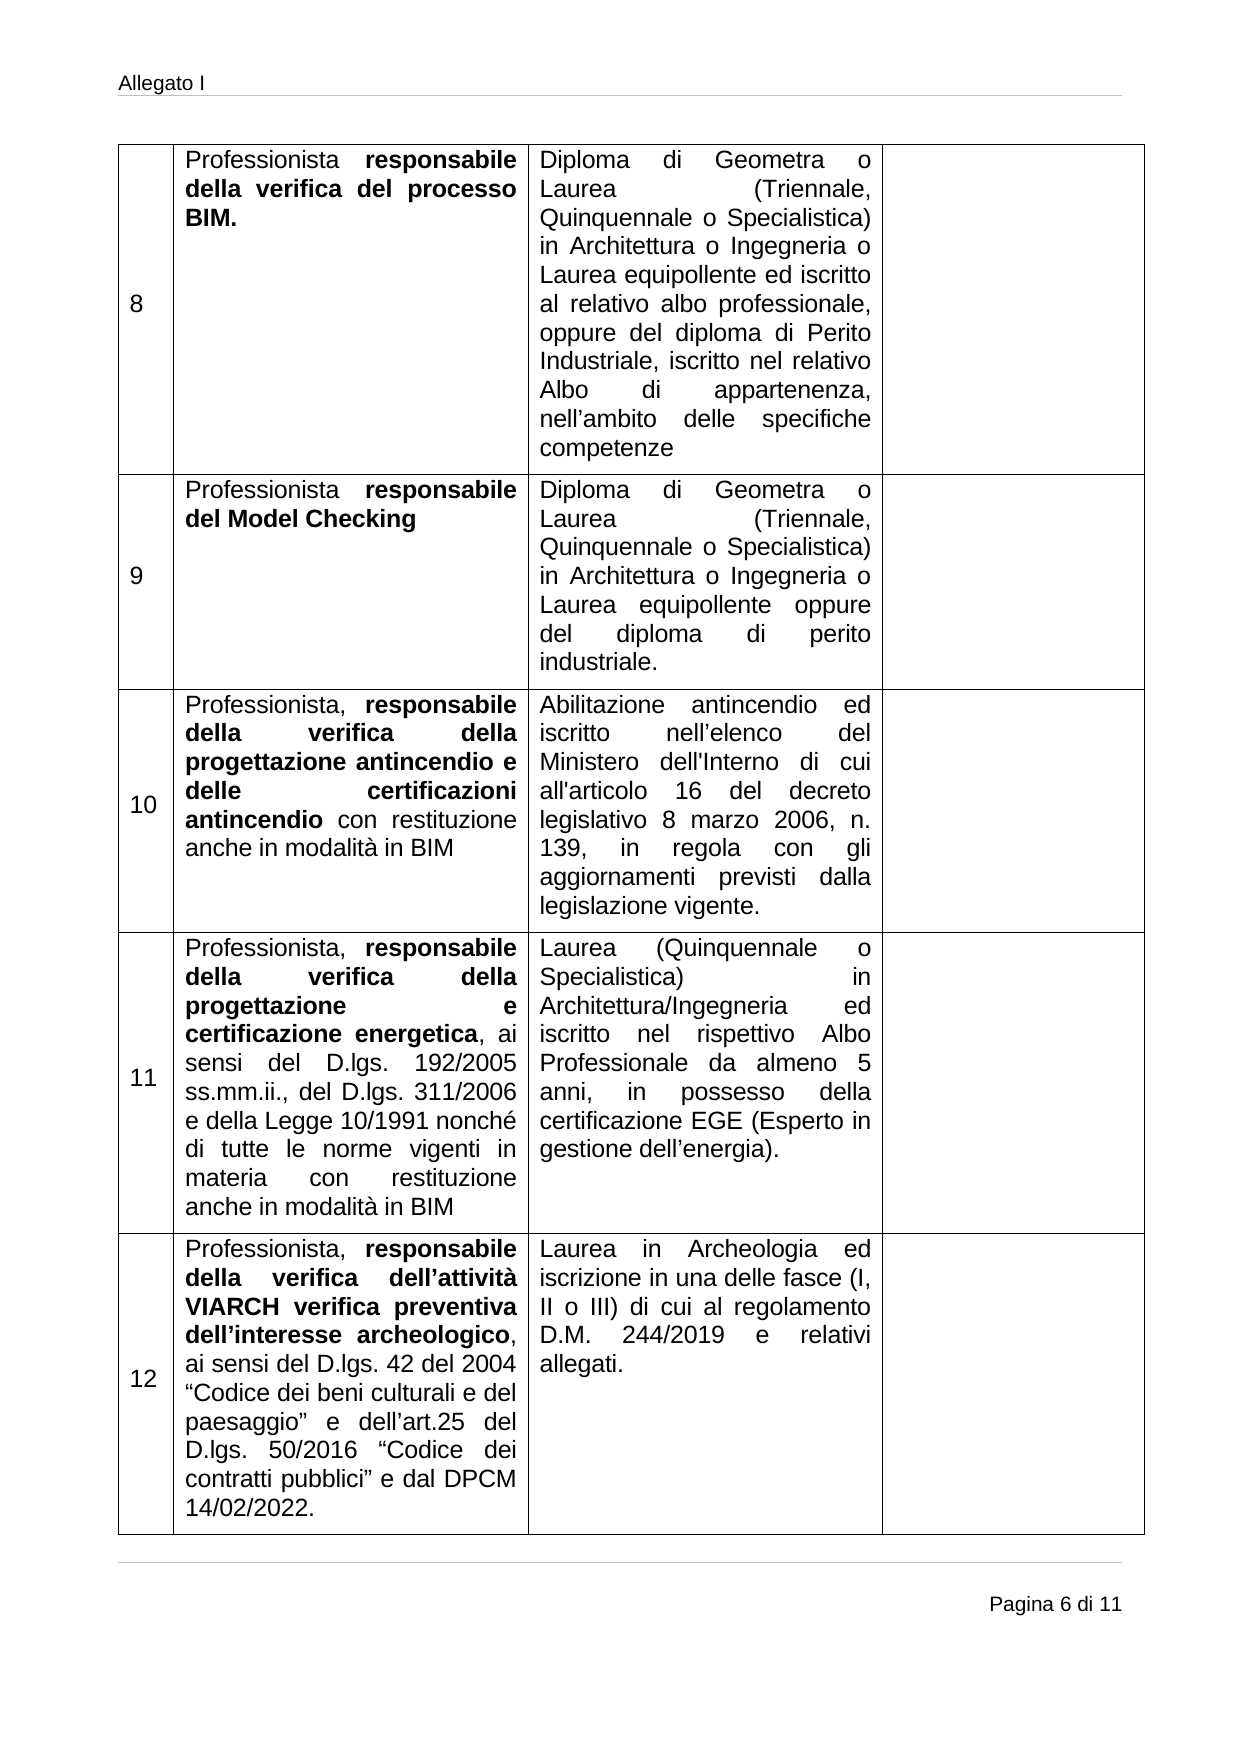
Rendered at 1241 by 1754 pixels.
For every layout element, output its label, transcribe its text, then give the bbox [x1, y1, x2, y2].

table_cell 9 [119, 475, 173, 689]
table_cell [883, 145, 1144, 474]
table_cell Laurea in Archeologia ed iscrizione in una delle fasce (I, II o III) di cui al regolamento D.M. 244/2019 e relativi allegati. [529, 1234, 882, 1534]
table_cell Professionista, responsabile della verifica della progettazione e certificazione energetica, ai sensi del D.lgs. 192/2005 ss.mm.ii., del D.lgs. 311/2006 e della Legge 10/1991 nonché di tutte le norme vigenti in materia con restituzione anche in modalità in BIM [174, 933, 528, 1233]
table_cell Laurea (Quinquennale o Specialistica) in Architettura/Ingegneria ed iscritto nel rispettivo Albo Professionale da almeno 5 anni, in possesso della certificazione EGE (Esperto in gestione dell’energia). [529, 933, 882, 1233]
table_cell [883, 933, 1144, 1233]
table_cell Professionista, responsabile della verifica dell’attività VIARCH verifica preventiva dell’interesse archeologico, ai sensi del D.lgs. 42 del 2004 “Codice dei beni culturali e del paesaggio” e dell’art.25 del D.lgs. 50/2016 “Codice dei contratti pubblici” e dal DPCM 14/02/2022. [174, 1234, 528, 1534]
table_cell Diploma di Geometra o Laurea (Triennale, Quinquennale o Specialistica) in Architettura o Ingegneria o Laurea equipollente ed iscritto al relativo albo professionale, oppure del diploma di Perito Industriale, iscritto nel relativo Albo di appartenenza, nell’ambito delle specifiche competenze [529, 145, 882, 474]
table_cell 8 [119, 145, 173, 474]
table_cell Diploma di Geometra o Laurea (Triennale, Quinquennale o Specialistica) in Architettura o Ingegneria o Laurea equipollente oppure del diploma di perito industriale. [529, 475, 882, 689]
table_cell Professionista responsabile della verifica del processo BIM. [174, 145, 528, 474]
table_cell 11 [119, 933, 173, 1233]
table_cell 12 [119, 1234, 173, 1534]
table_cell Professionista responsabile del Model Checking [174, 475, 528, 689]
table_cell Professionista, responsabile della verifica della progettazione antincendio e delle certificazioni antincendio con restituzione anche in modalità in BIM [174, 690, 528, 932]
table_cell [883, 690, 1144, 932]
table_cell 10 [119, 690, 173, 932]
table_cell [883, 1234, 1144, 1534]
table_cell [883, 475, 1144, 689]
table_cell Abilitazione antincendio ed iscritto nell’elenco del Ministero dell'Interno di cui all'articolo 16 del decreto legislativo 8 marzo 2006, n. 139, in regola con gli aggiornamenti previsti dalla legislazione vigente. [529, 690, 882, 932]
